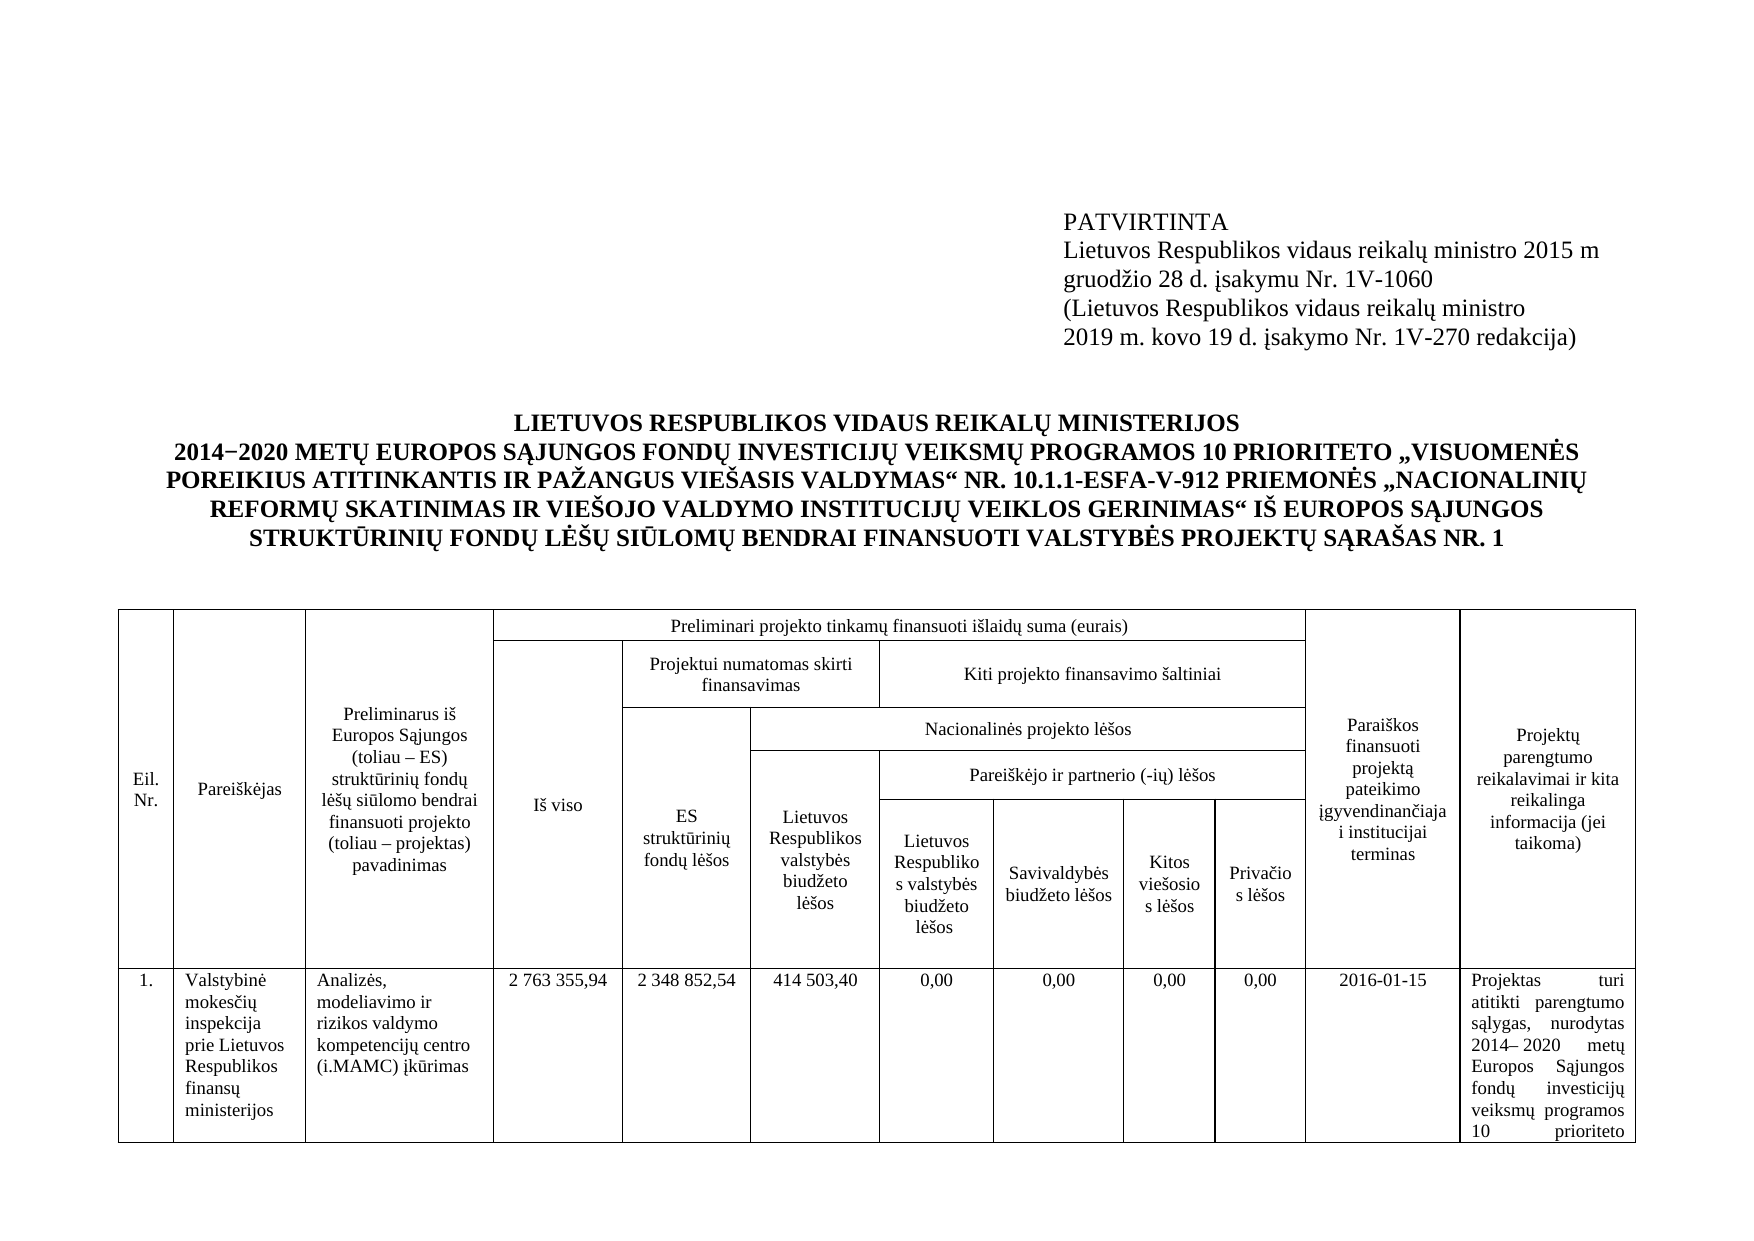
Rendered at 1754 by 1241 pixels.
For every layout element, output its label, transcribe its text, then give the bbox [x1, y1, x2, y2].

table_cell Lietuvos Respublikos valstybės biudžeto lėšos [751, 751, 879, 968]
table_cell Analizės, modeliavimo ir rizikos valdymo kompetencijų centro (i.MAMC) įkūrimas [306, 969, 493, 1142]
text LIETUVOS RESPUBLIKOS VIDAUS REIKALŲ MINISTERIJOS [118, 408, 1636, 437]
text (Lietuvos Respublikos vidaus reikalų ministro [1063, 293, 1636, 322]
table_cell 0,00 [1124, 969, 1214, 1142]
table_cell 0,00 [1216, 969, 1305, 1142]
table_cell 1. [119, 969, 173, 1142]
table_cell 0,00 [880, 969, 993, 1142]
table_cell Lietuvos Respublikos valstybės biudžeto lėšos [880, 800, 993, 968]
text gruodžio 28 d. įsakymu Nr. 1V-1060 [1063, 264, 1636, 293]
text 2014−2020 METŲ EUROPOS SĄJUNGOS FONDŲ INVESTICIJŲ VEIKSMŲ PROGRAMOS 10 PRIORITETO „VISUOMENĖS POREIKIUS ATITINKANTIS IR PAŽANGUS VIEŠASIS VALDYMAS“ NR. 10.1.1-ESFA-V-912 PRIEMONĖS „NACIONALINIŲ REFORMŲ SKATINIMAS IR VIEŠOJO VALDYMO INSTITUCIJŲ VEIKLOS GERINIMAS“ IŠ EUROPOS SĄJUNGOS STRUKTŪRINIŲ FONDŲ LĖŠŲ SIŪLOMŲ BENDRAI FINANSUOTI VALSTYBĖS PROJEKTŲ SĄRAŠAS NR. 1 [118, 437, 1636, 552]
table_cell Valstybinė mokesčių inspekcija prie Lietuvos Respublikos finansų ministerijos [174, 969, 305, 1142]
table_cell Privačios lėšos [1216, 800, 1305, 968]
table_header Projektų parengtumo reikalavimai ir kita reikalinga informacija (jei taikoma) [1461, 610, 1635, 968]
text PATVIRTINTA [1063, 207, 1636, 235]
text 2019 m. kovo 19 d. įsakymo Nr. 1V-270 redakcija) [1063, 322, 1636, 350]
table_cell Savivaldybės biudžeto lėšos [994, 800, 1123, 968]
table_cell 0,00 [994, 969, 1123, 1142]
table_cell Kitos viešosios lėšos [1124, 800, 1214, 968]
table_cell 2 348 852,54 [623, 969, 750, 1142]
table_cell 2 763 355,94 [494, 969, 622, 1142]
table_cell ES struktūrinių fondų lėšos [623, 708, 750, 968]
table_cell Iš viso [494, 641, 622, 968]
table_header Preliminarus iš Europos Sąjungos (toliau – ES) struktūrinių fondų lėšų siūlomo bendrai finansuoti projekto (toliau – projektas) pavadinimas [306, 610, 493, 968]
table_cell 414 503,40 [751, 969, 879, 1142]
table_cell Nacionalinės projekto lėšos [751, 708, 1305, 750]
table_cell 2016-01-15 [1306, 969, 1459, 1142]
table_cell Pareiškėjo ir partnerio (-ių) lėšos [880, 751, 1305, 798]
text Lietuvos Respublikos vidaus reikalų ministro 2015 m [1063, 235, 1636, 264]
table_cell Projektui numatomas skirti finansavimas [623, 641, 879, 707]
table_header Pareiškėjas [174, 610, 305, 968]
table_cell Projektas turi atitikti parengtumo sąlygas, nurodytas 2014– 2020 metų Europos Sąjungos fondų investicijų veiksmų programos 10 prioriteto [1461, 969, 1635, 1142]
table_cell Kiti projekto finansavimo šaltiniai [880, 641, 1305, 707]
table_header Preliminari projekto tinkamų finansuoti išlaidų suma (eurais) [494, 610, 1305, 640]
table_header Paraiškos finansuoti projektą pateikimo įgyvendinančiajai institucijai terminas [1306, 610, 1459, 968]
table_header Eil. Nr. [119, 610, 173, 968]
